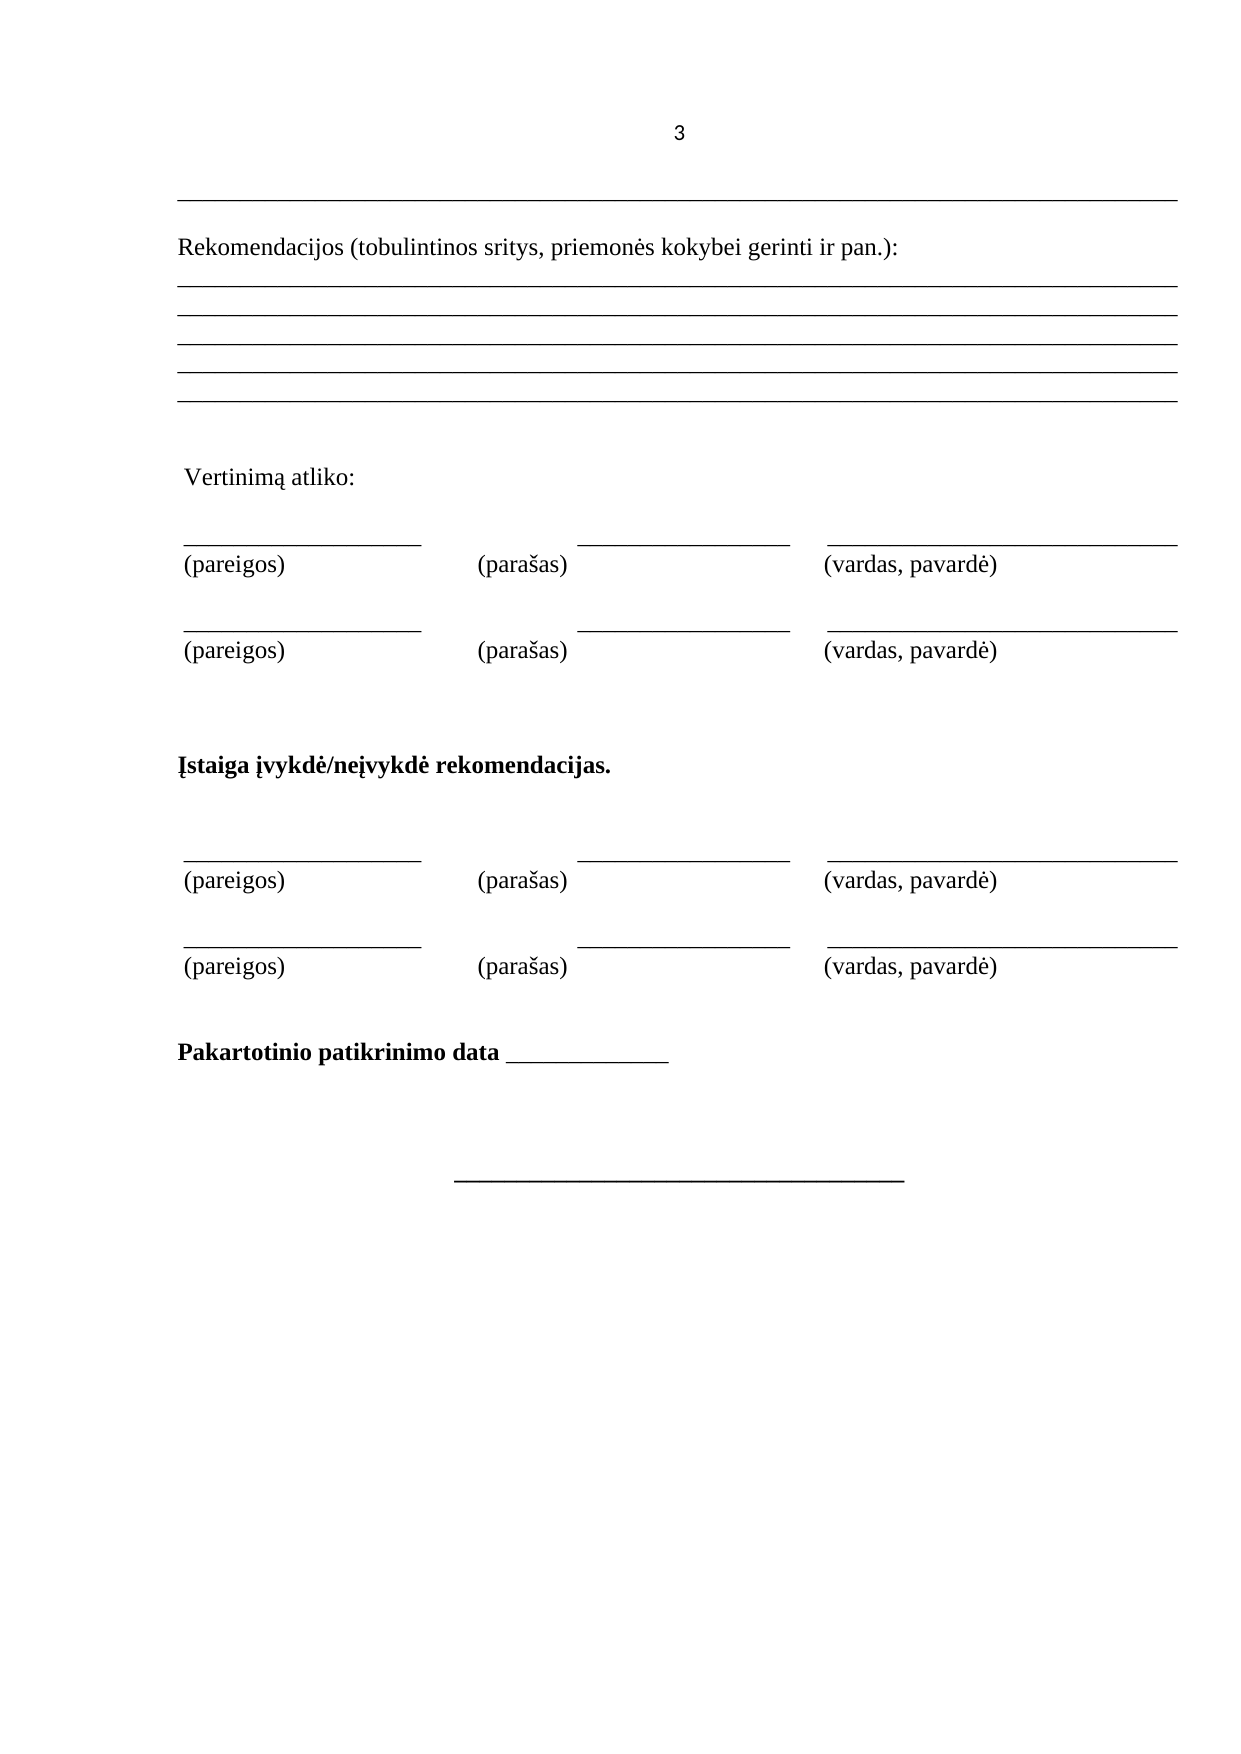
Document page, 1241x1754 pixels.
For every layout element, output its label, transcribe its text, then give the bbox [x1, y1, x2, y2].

text Vertinimą atliko: [177, 462, 1181, 491]
text ___________________ _________________ ____________________________ [177, 922, 1181, 951]
text (pareigos) (parašas) (vardas, pavardė) [177, 865, 1181, 894]
text ________________________________________________________________________________ [177, 290, 1181, 319]
text ____________________________________ [177, 1156, 1181, 1184]
text (pareigos) (parašas) (vardas, pavardė) [177, 635, 1181, 664]
text ___________________ _________________ ____________________________ [177, 606, 1181, 635]
text Įstaiga įvykdė/neįvykdė rekomendacijas. [177, 750, 1181, 779]
text ___________________ _________________ ____________________________ [177, 520, 1181, 549]
text ________________________________________________________________________________ [177, 319, 1181, 347]
text Rekomendacijos (tobulintinos sritys, priemonės kokybei gerinti ir pan.): [177, 232, 1181, 261]
text ________________________________________________________________________________ [177, 261, 1181, 290]
text ________________________________________________________________________________ [177, 376, 1181, 405]
text ________________________________________________________________________________ [177, 175, 1181, 204]
text Pakartotinio patikrinimo data _____________ [177, 1037, 1181, 1066]
text ___________________ _________________ ____________________________ [177, 836, 1181, 865]
text ________________________________________________________________________________ [177, 347, 1181, 376]
text (pareigos) (parašas) (vardas, pavardė) [177, 951, 1181, 980]
text (pareigos) (parašas) (vardas, pavardė) [177, 549, 1181, 577]
